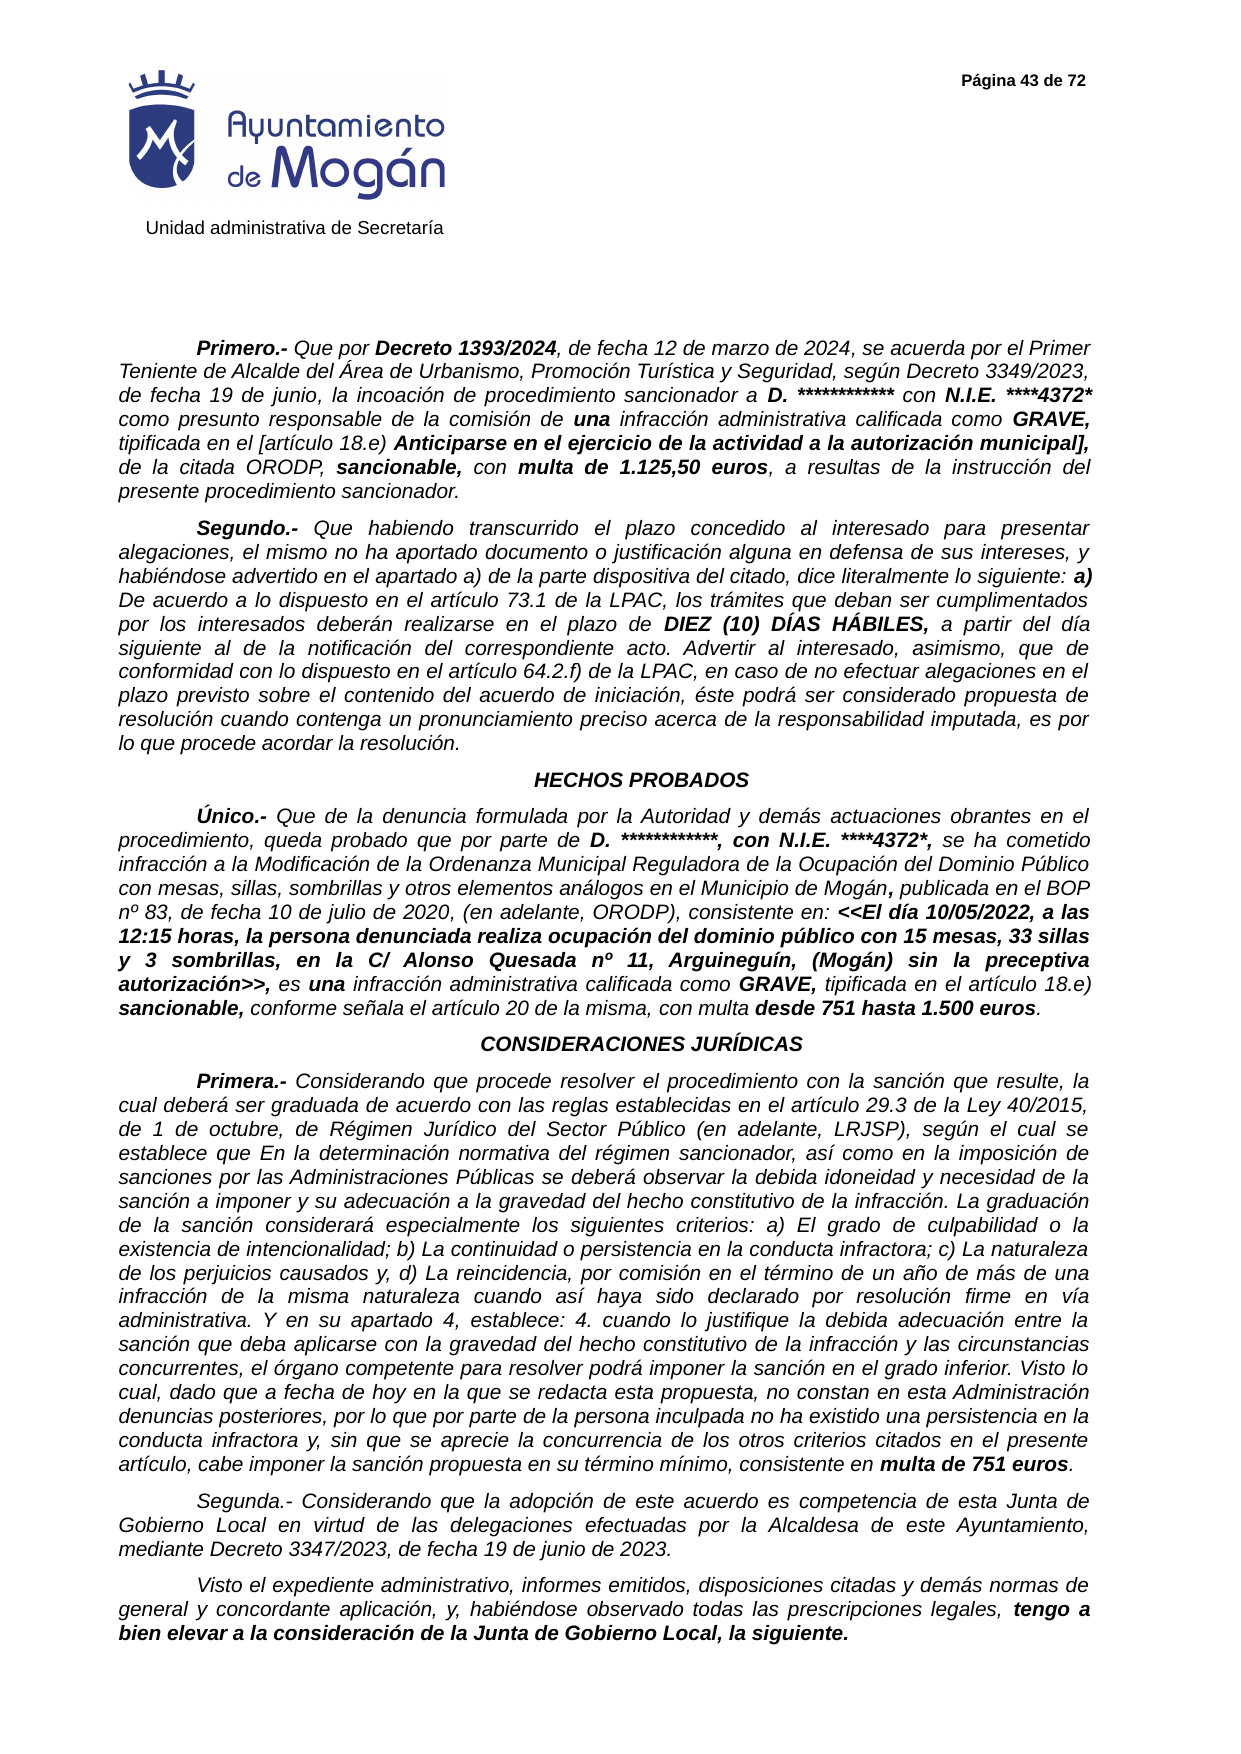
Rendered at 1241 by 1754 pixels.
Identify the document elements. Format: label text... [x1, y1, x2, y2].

picture [128, 70, 445, 206]
text Visto el expediente administrativo, informes emitidos, disposiciones citadas y demás normas de general y concordante aplicación, y, habiéndose observado todas las prescripciones legales, tengo a bien elevar a la consideración de la Junta de Gobierno Local, la siguiente. [118, 1573, 1092, 1645]
text CONSIDERACIONES JURÍDICAS [118, 1032, 1092, 1056]
text Primera.- Considerando que procede resolver el procedimiento con la sanción que resulte, la cual deberá ser graduada de acuerdo con las reglas establecidas en el artículo 29.3 de la Ley 40/2015, de 1 de octubre, de Régimen Jurídico del Sector Público (en adelante, LRJSP), según el cual se establece que En la determinación normativa del régimen sancionador, así como en la imposición de sanciones por las Administraciones Públicas se deberá observar la debida idoneidad y necesidad de la sanción a imponer y su adecuación a la gravedad del hecho constitutivo de la infracción. La graduación de la sanción considerará especialmente los siguientes criterios: a) El grado de culpabilidad o la existencia de intencionalidad; b) La continuidad o persistencia en la conducta infractora; c) La naturaleza de los perjuicios causados y, d) La reincidencia, por comisión en el término de un año de más de una infracción de la misma naturaleza cuando así haya sido declarado por resolución firme en vía administrativa. Y en su apartado 4, establece: 4. cuando lo justifique la debida adecuación entre la sanción que deba aplicarse con la gravedad del hecho constitutivo de la infracción y las circunstancias concurrentes, el órgano competente para resolver podrá imponer la sanción en el grado inferior. Visto lo cual, dado que a fecha de hoy en la que se redacta esta propuesta, no constan en esta Administración denuncias posteriores, por lo que por parte de la persona inculpada no ha existido una persistencia en la conducta infractora y, sin que se aprecie la concurrencia de los otros criterios citados en el presente artículo, cabe imponer la sanción propuesta en su término mínimo, consistente en multa de 751 euros. [118, 1069, 1092, 1476]
text Segunda.- Considerando que la adopción de este acuerdo es competencia de esta Junta de Gobierno Local en virtud de las delegaciones efectuadas por la Alcaldesa de este Ayuntamiento, mediante Decreto 3347/2023, de fecha 19 de junio de 2023. [118, 1488, 1092, 1560]
text Único.- Que de la denuncia formulada por la Autoridad y demás actuaciones obrantes en el procedimiento, queda probado que por parte de D. ************, con N.I.E. ****4372*, se ha cometido infracción a la Modificación de la Ordenanza Municipal Reguladora de la Ocupación del Dominio Público con mesas, sillas, sombrillas y otros elementos análogos en el Municipio de Mogán, publicada en el BOP nº 83, de fecha 10 de julio de 2020, (en adelante, ORODP), consistente en: <<El día 10/05/2022, a las 12:15 horas, la persona denunciada realiza ocupación del dominio público con 15 mesas, 33 sillas y 3 sombrillas, en la C/ Alonso Quesada nº 11, Arguineguín, (Mogán) sin la preceptiva autorización>>, es una infracción administrativa calificada como GRAVE, tipificada en el artículo 18.e) sancionable, conforme señala el artículo 20 de la misma, con multa desde 751 hasta 1.500 euros. [118, 804, 1092, 1020]
text Segundo.- Que habiendo transcurrido el plazo concedido al interesado para presentar alegaciones, el mismo no ha aportado documento o justificación alguna en defensa de sus intereses, y habiéndose advertido en el apartado a) de la parte dispositiva del citado, dice literalmente lo siguiente: a) De acuerdo a lo dispuesto en el artículo 73.1 de la LPAC, los trámites que deban ser cumplimentados por los interesados deberán realizarse en el plazo de DIEZ (10) DÍAS HÁBILES, a partir del día siguiente al de la notificación del correspondiente acto. Advertir al interesado, asimismo, que de conformidad con lo dispuesto en el artículo 64.2.f) de la LPAC, en caso de no efectuar alegaciones en el plazo previsto sobre el contenido del acuerdo de iniciación, éste podrá ser considerado propuesta de resolución cuando contenga un pronunciamiento preciso acerca de la responsabilidad imputada, es por lo que procede acordar la resolución. [118, 516, 1092, 755]
text HECHOS PROBADOS [118, 768, 1092, 792]
text Primero.- Que por Decreto 1393/2024, de fecha 12 de marzo de 2024, se acuerda por el Primer Teniente de Alcalde del Área de Urbanismo, Promoción Turística y Seguridad, según Decreto 3349/2023, de fecha 19 de junio, la incoación de procedimiento sancionador a D. ************ con N.I.E. ****4372* como presunto responsable de la comisión de una infracción administrativa calificada como GRAVE, tipificada en el [artículo 18.e) Anticiparse en el ejercicio de la actividad a la autorización municipal], de la citada ORODP, sancionable, con multa de 1.125,50 euros, a resultas de la instrucción del presente procedimiento sancionador. [118, 335, 1092, 503]
